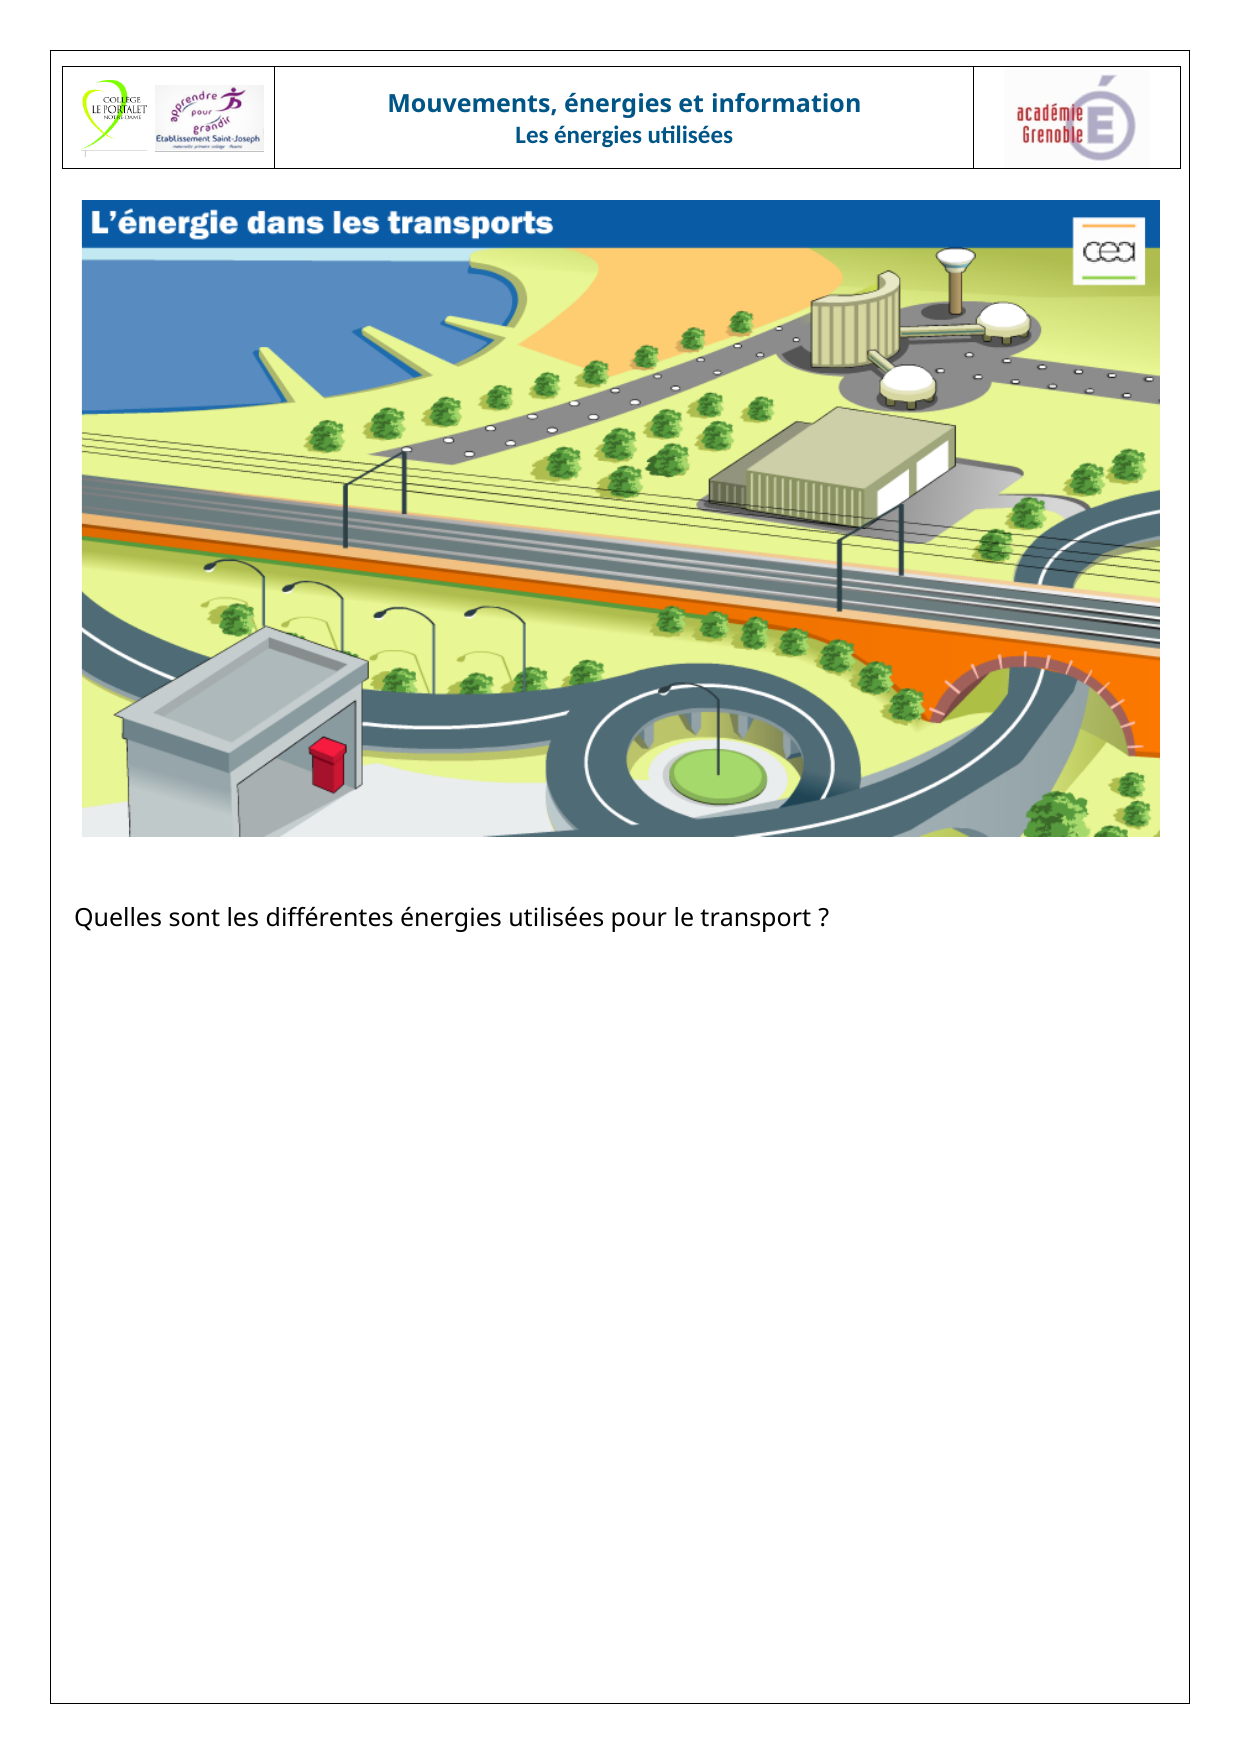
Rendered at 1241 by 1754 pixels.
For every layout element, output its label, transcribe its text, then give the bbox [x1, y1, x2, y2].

text Quelles sont les différentes énergies utilisées pour le transport ? [74, 899, 1152, 933]
picture [1004, 67, 1150, 168]
picture [78, 76, 268, 157]
picture [81, 200, 1160, 837]
